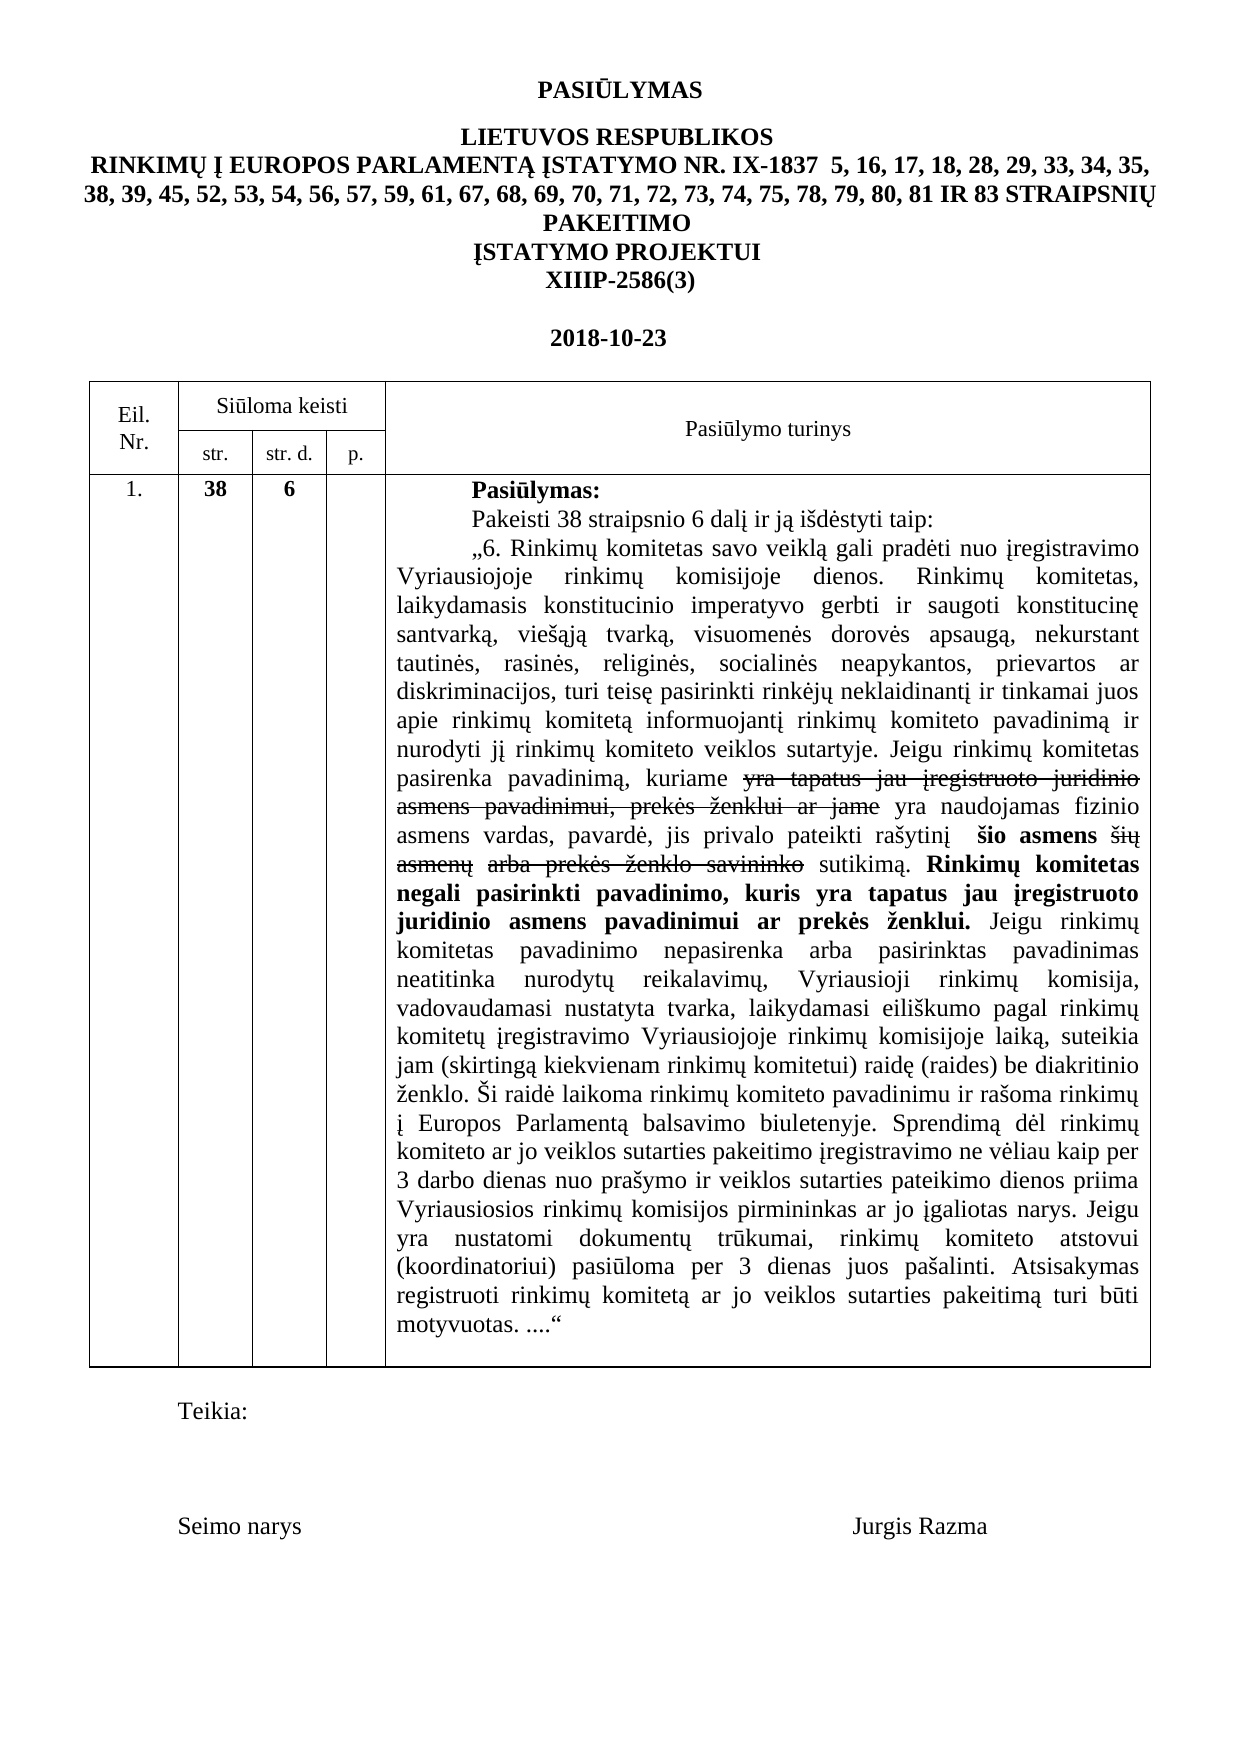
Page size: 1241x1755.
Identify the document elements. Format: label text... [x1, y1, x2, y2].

table_cell [327, 475, 385, 1366]
table_cell 38 [179, 475, 252, 1366]
table_header Eil. Nr. [90, 382, 178, 474]
text ĮSTATYMO PROJEKTUI [75, 237, 1165, 266]
table_cell str. [179, 431, 252, 474]
text RINKIMŲ Į EUROPOS PARLAMENTĄ ĮSTATYMO NR. IX-1837 5, 16, 17, 18, 28, 29, 33, 34, 35, 38, 39, 45, 52, 53, 54, 56, 57, 59, 61, 67, 68, 69, 70, 71, 72, 73, 74, 75, 78, 79, 80, 81 IR 83 STRAIPSNIŲ PAKEITIMO [75, 151, 1165, 237]
table_cell Pasiūlymas: Pakeisti 38 straipsnio 6 dalį ir ją išdėstyti taip: „6. Rinkimų komitetas savo veiklą gali pradėti nuo įregistravimo Vyriausiojoje rinkimų komisijoje dienos. Rinkimų komitetas, laikydamasis konstitucinio imperatyvo gerbti ir saugoti konstitucinę santvarką, viešąją tvarką, visuomenės dorovės apsaugą, nekurstant tautinės, rasinės, religinės, socialinės neapykantos, prievartos ar diskriminacijos, turi teisę pasirinkti rinkėjų neklaidinantį ir tinkamai juos apie rinkimų komitetą informuojantį rinkimų komiteto pavadinimą ir nurodyti jį rinkimų komiteto veiklos sutartyje. Jeigu rinkimų komitetas pasirenka pavadinimą, kuriame yra tapatus jau įregistruoto juridinio asmens pavadinimui, prekės ženklui ar jame yra naudojamas fizinio asmens vardas, pavardė, jis privalo pateikti rašytinį šio asmens šių asmenų arba prekės ženklo savininko sutikimą. Rinkimų komitetas negali pasirinkti pavadinimo, kuris yra tapatus jau įregistruoto juridinio asmens pavadinimui ar prekės ženklui. Jeigu rinkimų komitetas pavadinimo nepasirenka arba pasirinktas pavadinimas neatitinka nurodytų reikalavimų, Vyriausioji rinkimų komisija, vadovaudamasi nustatyta tvarka, laikydamasi eiliškumo pagal rinkimų komitetų įregistravimo Vyriausiojoje rinkimų komisijoje laiką, suteikia jam (skirtingą kiekvienam rinkimų komitetui) raidę (raides) be diakritinio ženklo. Ši raidė laikoma rinkimų komiteto pavadinimu ir rašoma rinkimų į Europos Parlamentą balsavimo biuletenyje. Sprendimą dėl rinkimų komiteto ar jo veiklos sutarties pakeitimo įregistravimo ne vėliau kaip per 3 darbo dienas nuo prašymo ir veiklos sutarties pateikimo dienos priima Vyriausiosios rinkimų komisijos pirmininkas ar jo įgaliotas narys. Jeigu yra nustatomi dokumentų trūkumai, rinkimų komiteto atstovui (koordinatoriui) pasiūloma per 3 dienas juos pašalinti. Atsisakymas registruoti rinkimų komitetą ar jo veiklos sutarties pakeitimą turi būti motyvuotas. ....“ [386, 475, 1150, 1366]
table_cell str. d. [253, 431, 326, 474]
text 2018-10-23 [75, 323, 1165, 352]
text XIIIP-2586(3) [75, 266, 1165, 294]
text Seimo narys Jurgis Razma [177, 1511, 1181, 1540]
text LIETUVOS RESPUBLIKOS [75, 122, 1165, 151]
table_cell 6 [253, 475, 326, 1366]
table_header Siūloma keisti [179, 382, 385, 430]
table_header Pasiūlymo turinys [386, 382, 1150, 474]
table_cell 1. [90, 475, 178, 1366]
table_cell p. [327, 431, 385, 474]
text Teikia: [177, 1396, 1181, 1425]
text PASIŪLYMAS [75, 75, 1165, 104]
